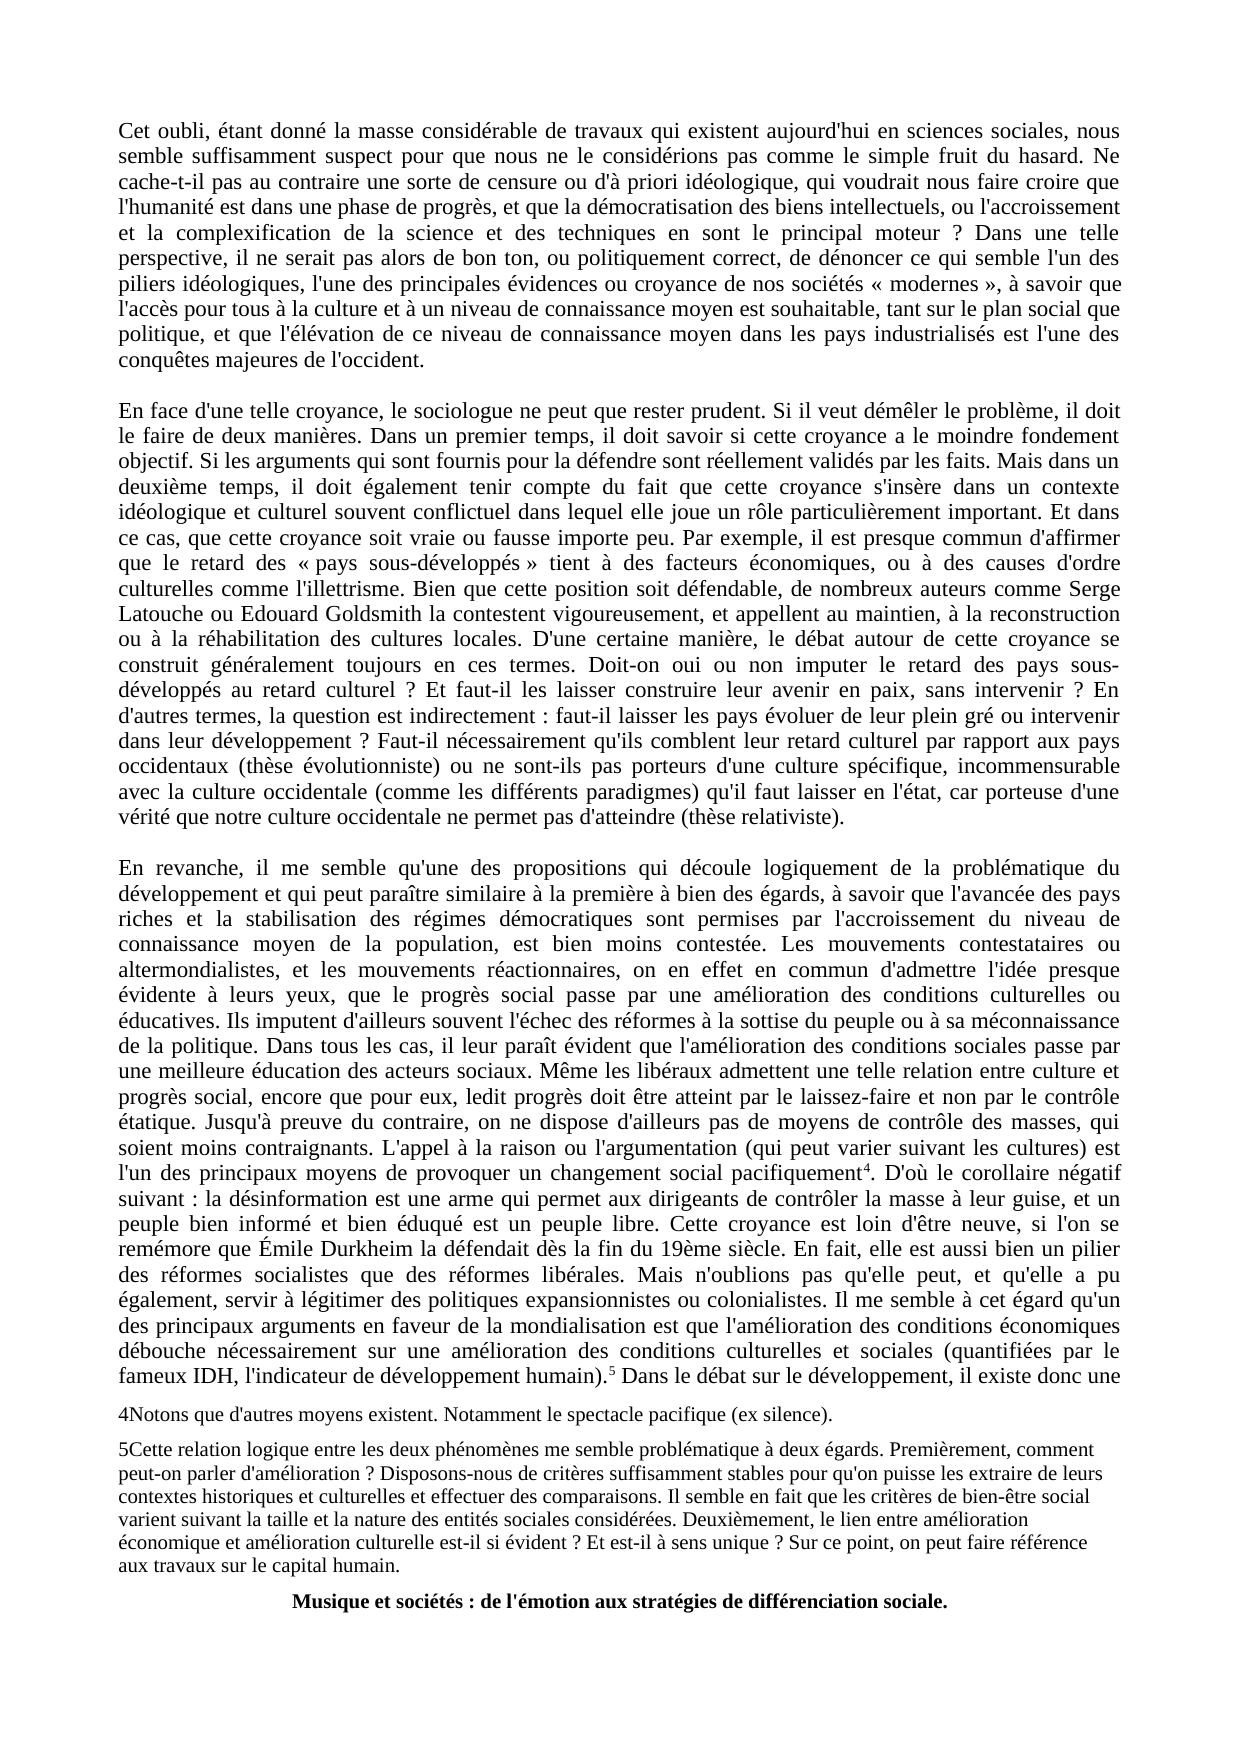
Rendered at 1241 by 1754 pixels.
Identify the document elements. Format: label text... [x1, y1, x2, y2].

text Musique et sociétés : de l'émotion aux stratégies de différenciation sociale. [118, 1589, 1122, 1613]
text Cette relation logique entre les deux phénomènes me semble problématique à deux égards. Premièrement, comment peut-on parler d'amélioration ? Disposons-nous de critères suffisamment stables pour qu'on puisse les extraire de leurs contextes historiques et culturelles et effectuer des comparaisons. Il semble en fait que les critères de bien-être social varient suivant la taille et la nature des entités sociales considérées. Deuxièmement, le lien entre amélioration économique et amélioration culturelle est-il si évident ? Et est-il à sens unique ? Sur ce point, on peut faire référence aux travaux sur le capital humain. [118, 1438, 1122, 1577]
text Cet oubli, étant donné la masse considérable de travaux qui existent aujourd'hui en sciences sociales, nous semble suffisamment suspect pour que nous ne le considérions pas comme le simple fruit du hasard. Ne cache-t-il pas au contraire une sorte de censure ou d'à priori idéologique, qui voudrait nous faire croire que l'humanité est dans une phase de progrès, et que la démocratisation des biens intellectuels, ou l'accroissement et la complexification de la science et des techniques en sont le principal moteur ? Dans une telle perspective, il ne serait pas alors de bon ton, ou politiquement correct, de dénoncer ce qui semble l'un des piliers idéologiques, l'une des principales évidences ou croyance de nos sociétés « modernes », à savoir que l'accès pour tous à la culture et à un niveau de connaissance moyen est souhaitable, tant sur le plan social que politique, et que l'élévation de ce niveau de connaissance moyen dans les pays industrialisés est l'une des conquêtes majeures de l'occident. [118, 118, 1122, 372]
text Notons que d'autres moyens existent. Notamment le spectacle pacifique (ex silence). [118, 1403, 1122, 1426]
text En face d'une telle croyance, le sociologue ne peut que rester prudent. Si il veut démêler le problème, il doit le faire de deux manières. Dans un premier temps, il doit savoir si cette croyance a le moindre fondement objectif. Si les arguments qui sont fournis pour la défendre sont réellement validés par les faits. Mais dans un deuxième temps, il doit également tenir compte du fait que cette croyance s'insère dans un contexte idéologique et culturel souvent conflictuel dans lequel elle joue un rôle particulièrement important. Et dans ce cas, que cette croyance soit vraie ou fausse importe peu. Par exemple, il est presque commun d'affirmer que le retard des « pays sous-développés » tient à des facteurs économiques, ou à des causes d'ordre culturelles comme l'illettrisme. Bien que cette position soit défendable, de nombreux auteurs comme Serge Latouche ou Edouard Goldsmith la contestent vigoureusement, et appellent au maintien, à la reconstruction ou à la réhabilitation des cultures locales. D'une certaine manière, le débat autour de cette croyance se construit généralement toujours en ces termes. Doit-on oui ou non imputer le retard des pays sous-développés au retard culturel ? Et faut-il les laisser construire leur avenir en paix, sans intervenir ? En d'autres termes, la question est indirectement : faut-il laisser les pays évoluer de leur plein gré ou intervenir dans leur développement ? Faut-il nécessairement qu'ils comblent leur retard culturel par rapport aux pays occidentaux (thèse évolutionniste) ou ne sont-ils pas porteurs d'une culture spécifique, incommensurable avec la culture occidentale (comme les différents paradigmes) qu'il faut laisser en l'état, car porteuse d'une vérité que notre culture occidentale ne permet pas d'atteindre (thèse relativiste). [118, 398, 1122, 830]
text En revanche, il me semble qu'une des propositions qui découle logiquement de la problématique du développement et qui peut paraître similaire à la première à bien des égards, à savoir que l'avancée des pays riches et la stabilisation des régimes démocratiques sont permises par l'accroissement du niveau de connaissance moyen de la population, est bien moins contestée. Les mouvements contestataires ou altermondialistes, et les mouvements réactionnaires, on en effet en commun d'admettre l'idée presque évidente à leurs yeux, que le progrès social passe par une amélioration des conditions culturelles ou éducatives. Ils imputent d'ailleurs souvent l'échec des réformes à la sottise du peuple ou à sa méconnaissance de la politique. Dans tous les cas, il leur paraît évident que l'amélioration des conditions sociales passe par une meilleure éducation des acteurs sociaux. Même les libéraux admettent une telle relation entre culture et progrès social, encore que pour eux, ledit progrès doit être atteint par le laissez-faire et non par le contrôle étatique. Jusqu'à preuve du contraire, on ne dispose d'ailleurs pas de moyens de contrôle des masses, qui soient moins contraignants. L'appel à la raison ou l'argumentation (qui peut varier suivant les cultures) est l'un des principaux moyens de provoquer un changement social pacifiquement. D'où le corollaire négatif suivant : la désinformation est une arme qui permet aux dirigeants de contrôler la masse à leur guise, et un peuple bien informé et bien éduqué est un peuple libre. Cette croyance est loin d'être neuve, si l'on se remémore que Émile Durkheim la défendait dès la fin du 19ème siècle. En fait, elle est aussi bien un pilier des réformes socialistes que des réformes libérales. Mais n'oublions pas qu'elle peut, et qu'elle a pu également, servir à légitimer des politiques expansionnistes ou colonialistes. Il me semble à cet égard qu'un des principaux arguments en faveur de la mondialisation est que l'amélioration des conditions économiques débouche nécessairement sur une amélioration des conditions culturelles et sociales (quantifiées par le fameux IDH, l'indicateur de développement humain). Dans le débat sur le développement, il existe donc une [118, 855, 1122, 1389]
